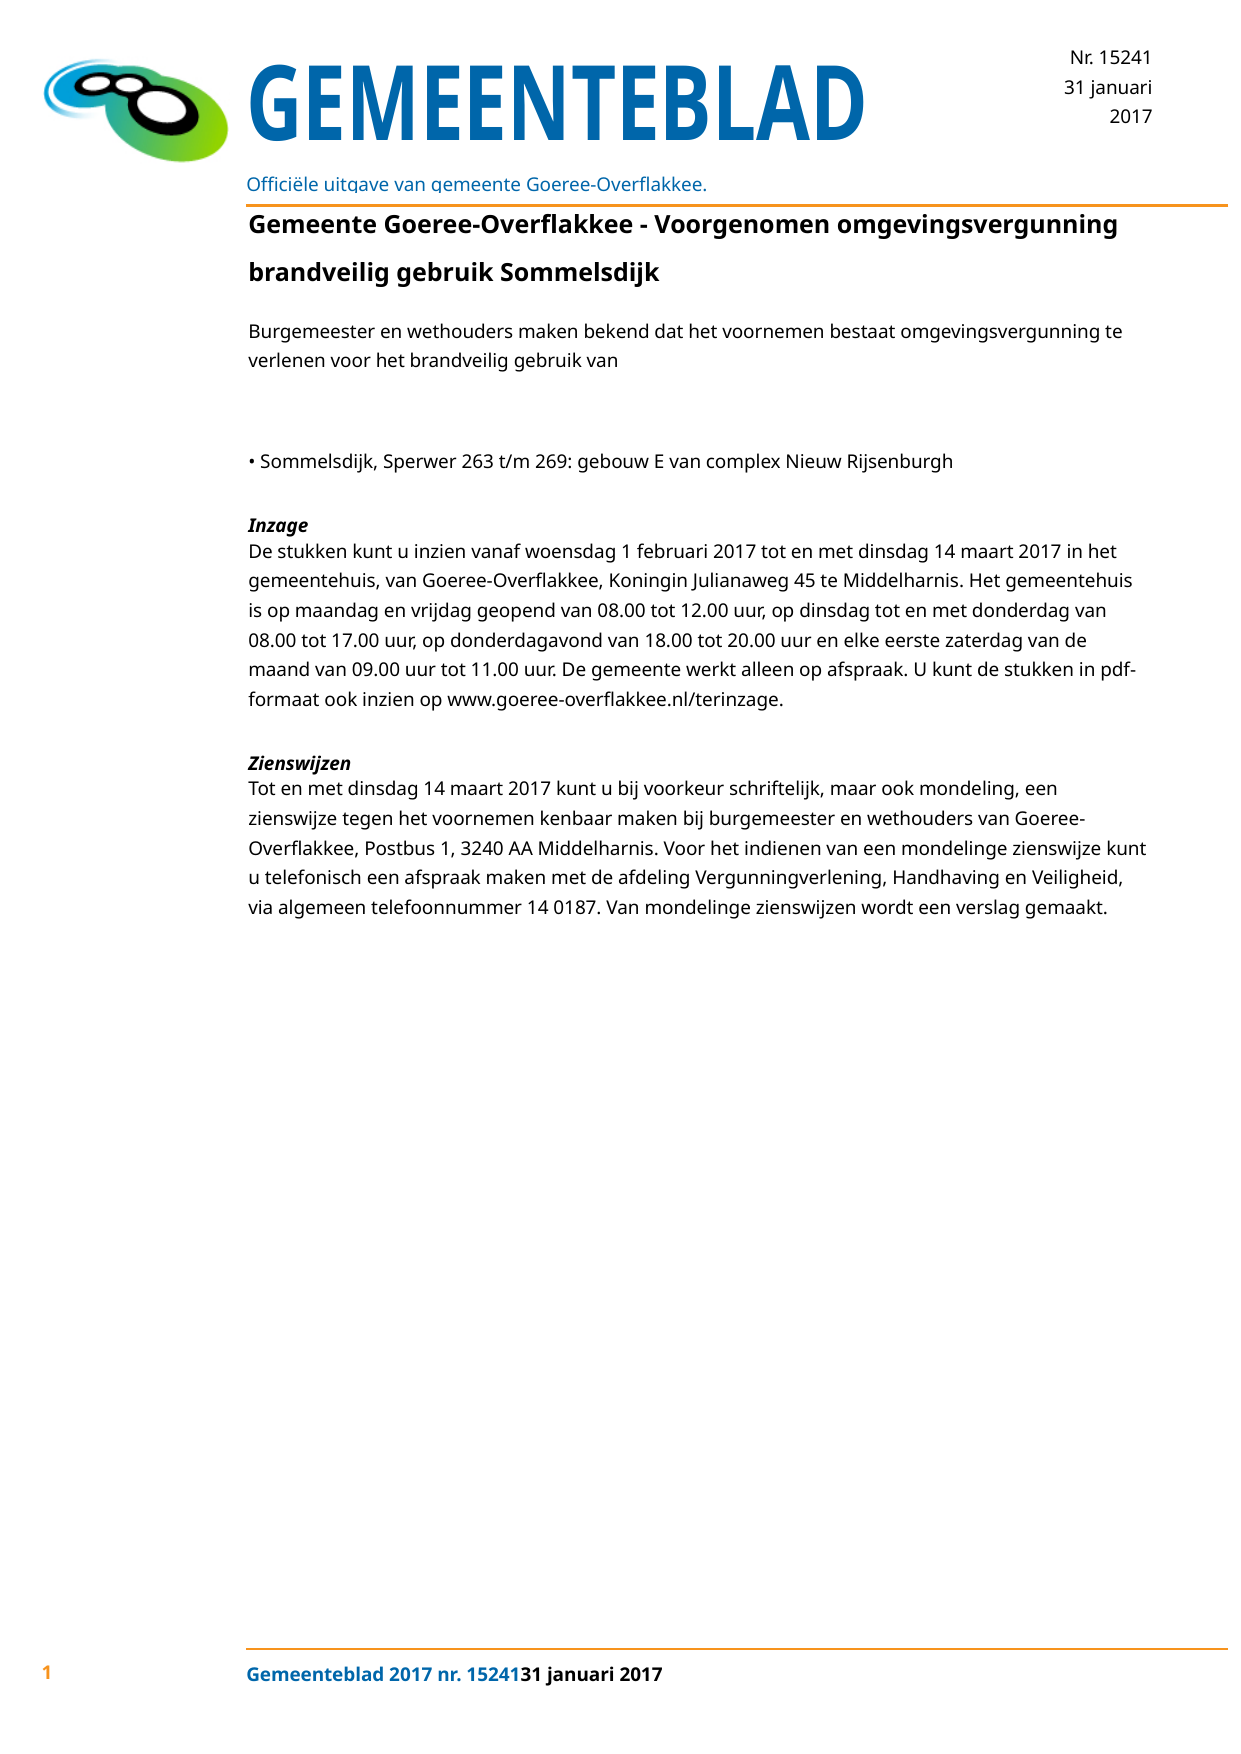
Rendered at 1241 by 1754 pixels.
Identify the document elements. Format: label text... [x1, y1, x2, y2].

text Gemeente Goeree-Overflakkee - Voorgenomen omgevingsvergunning brandveilig gebruik Sommelsdijk [248, 207, 1152, 288]
text Zienswijzen [248, 750, 1152, 776]
text De stukken kunt u inzien vanaf woensdag 1 februari 2017 tot en met dinsdag 14 maart 2017 in het gemeentehuis, van Goeree-Overflakkee, Koningin Julianaweg 45 te Middelharnis. Het gemeentehuis is op maandag en vrijdag geopend van 08.00 tot 12.00 uur, op dinsdag tot en met donderdag van 08.00 tot 17.00 uur, op donderdagavond van 18.00 tot 20.00 uur en elke eerste zaterdag van de maand van 09.00 uur tot 11.00 uur. De gemeente werkt alleen op afspraak. U kunt de stukken in pdf-formaat ook inzien op www.goeree-overflakkee.nl/terinzage. [248, 538, 1152, 712]
text • Sommelsdijk, Sperwer 263 t/m 269: gebouw E van complex Nieuw Rijsenburgh [248, 448, 1152, 474]
text Burgemeester en wethouders maken bekend dat het voornemen bestaat omgevingsvergunning te verlenen voor het brandveilig gebruik van [248, 318, 1152, 373]
text Tot en met dinsdag 14 maart 2017 kunt u bij voorkeur schriftelijk, maar ook mondeling, een zienswijze tegen het voornemen kenbaar maken bij burgemeester en wethouders van Goeree-Overflakkee, Postbus 1, 3240 AA Middelharnis. Voor het indienen van een mondelinge zienswijze kunt u telefonisch een afspraak maken met de afdeling Vergunningverlening, Handhaving en Veiligheid, via algemeen telefoonnummer 14 0187. Van mondelinge zienswijzen wordt een verslag gemaakt. [248, 776, 1152, 920]
picture [41, 47, 231, 172]
text Inzage [248, 512, 1152, 538]
